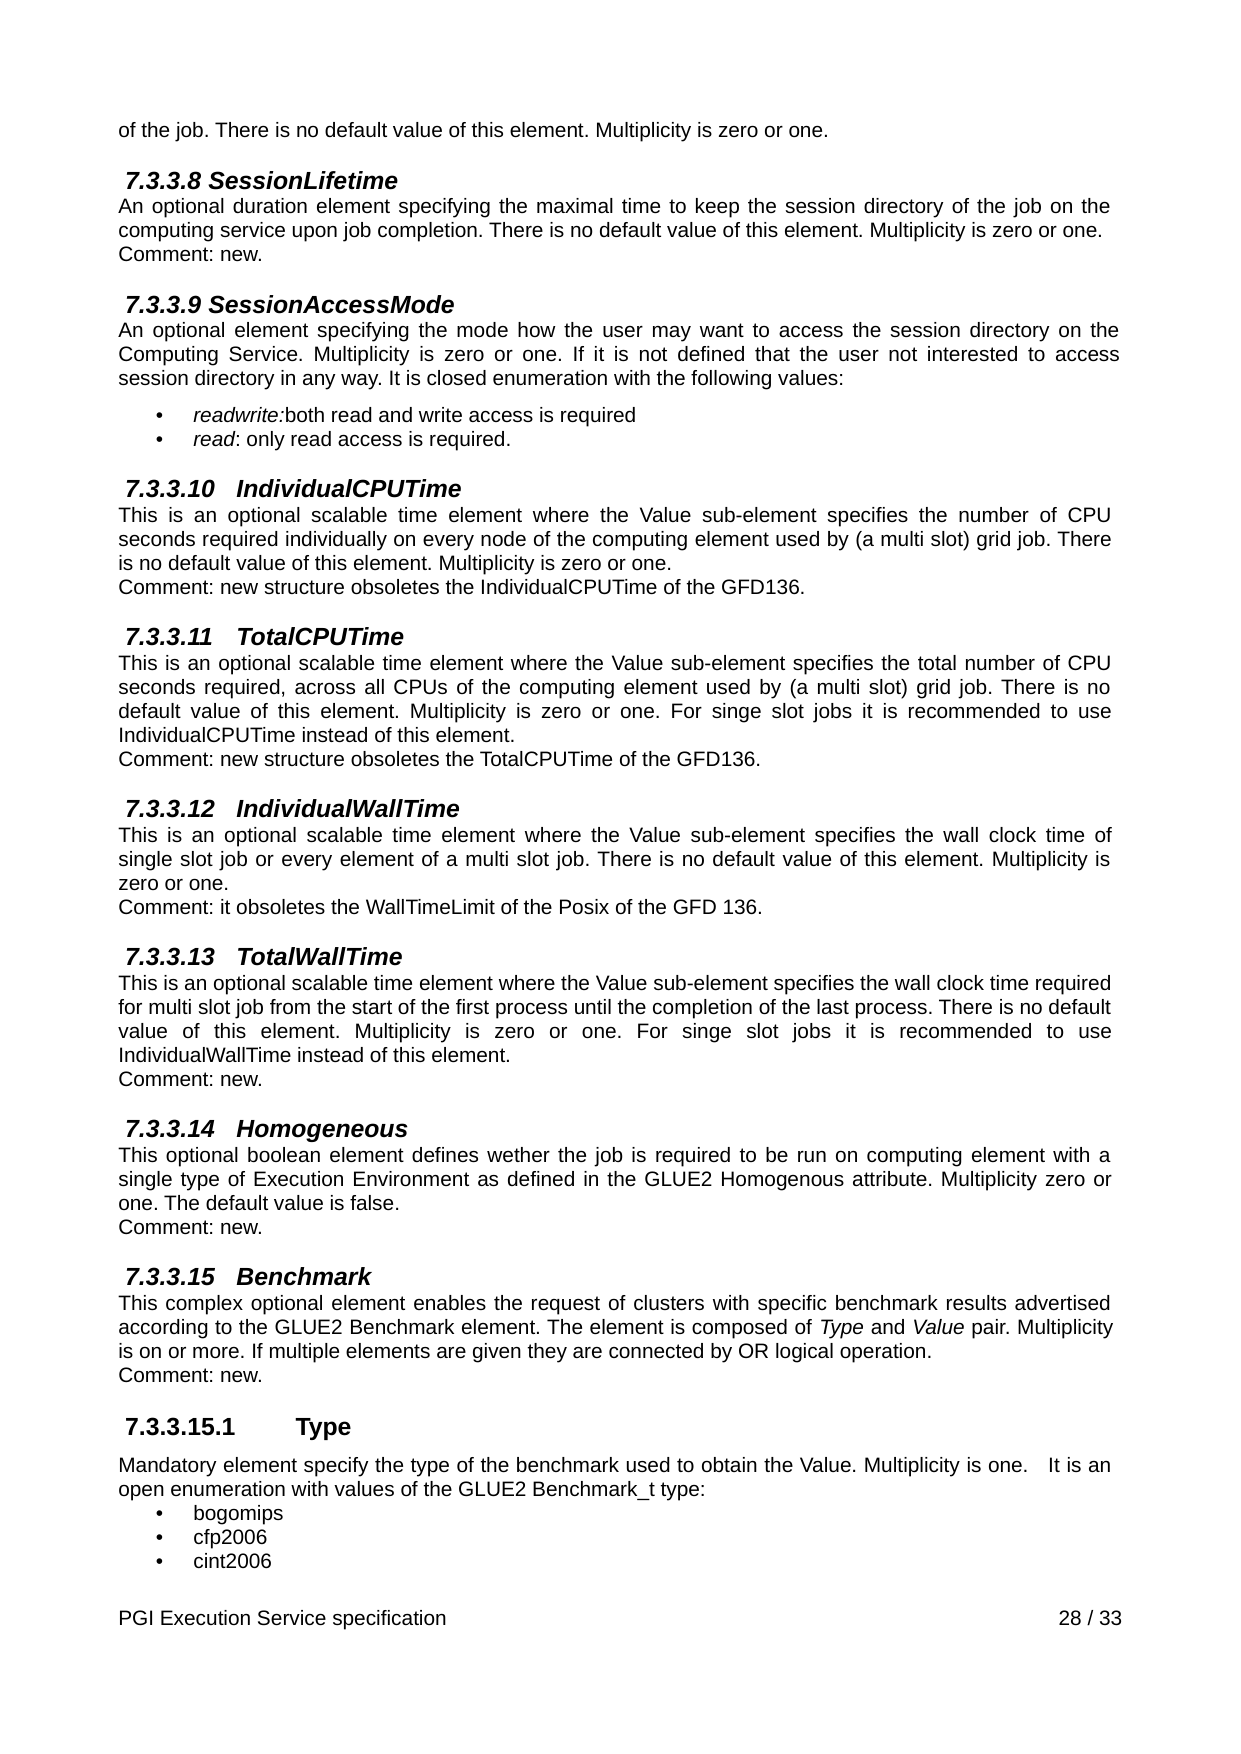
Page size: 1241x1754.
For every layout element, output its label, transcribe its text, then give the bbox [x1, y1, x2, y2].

text of the job. There is no default value of this element. Multiplicity is zero or one. [118, 118, 1113, 142]
text Mandatory element specify the type of the benchmark used to obtain the Value. Multiplicity is one. It is an open enumeration with values of the GLUE2 Benchmark_t type: [118, 1453, 1113, 1501]
text An optional element specifying the mode how the user may want to access the session directory on the Computing Service. Multiplicity is zero or one. If it is not defined that the user not interested to access session directory in any way. It is closed enumeration with the following values: [118, 318, 1122, 390]
subtitle Benchmark [118, 1262, 1113, 1291]
list readwrite:both read and write access is required [156, 403, 1122, 427]
subtitle TotalCPUTime [118, 622, 1113, 651]
text Comment: new. [118, 242, 1113, 266]
subtitle Homogeneous [118, 1114, 1113, 1143]
text An optional duration element specifying the maximal time to keep the session directory of the job on the computing service upon job completion. There is no default value of this element. Multiplicity is zero or one. [118, 194, 1113, 242]
text This optional boolean element defines wether the job is required to be run on computing element with a single type of Execution Environment as defined in the GLUE2 Homogenous attribute. Multiplicity zero or one. The default value is false. [118, 1143, 1113, 1215]
list cint2006 [156, 1548, 1122, 1572]
text Comment: new structure obsoletes the IndividualCPUTime of the GFD136. [118, 575, 1113, 599]
list cfp2006 [156, 1524, 1122, 1548]
subtitle TotalWallTime [118, 942, 1113, 971]
text Comment: it obsoletes the WallTimeLimit of the Posix of the GFD 136. [118, 895, 1113, 919]
subtitle SessionAccessMode [118, 290, 1113, 318]
text This is an optional scalable time element where the Value sub-element specifies the total number of CPU seconds required, across all CPUs of the computing element used by (a multi slot) grid job. There is no default value of this element. Multiplicity is zero or one. For singe slot jobs it is recommended to use IndividualCPUTime instead of this element. [118, 651, 1113, 747]
subtitle Type [118, 1412, 1113, 1440]
subtitle IndividualWallTime [118, 794, 1113, 823]
text Comment: new. [118, 1067, 1113, 1091]
text This is an optional scalable time element where the Value sub-element specifies the wall clock time required for multi slot job from the start of the first process until the completion of the last process. There is no default value of this element. Multiplicity is zero or one. For singe slot jobs it is recommended to use IndividualWallTime instead of this element. [118, 971, 1113, 1067]
text This complex optional element enables the request of clusters with specific benchmark results advertised according to the GLUE2 Benchmark element. The element is composed of Type and Value pair. Multiplicity is on or more. If multiple elements are given they are connected by OR logical operation. [118, 1291, 1113, 1363]
text Comment: new. [118, 1363, 1113, 1387]
subtitle SessionLifetime [118, 166, 1113, 194]
list bogomips [156, 1501, 1122, 1524]
list read: only read access is required. [156, 427, 1122, 451]
subtitle IndividualCPUTime [118, 474, 1113, 503]
text This is an optional scalable time element where the Value sub-element specifies the number of CPU seconds required individually on every node of the computing element used by (a multi slot) grid job. There is no default value of this element. Multiplicity is zero or one. [118, 503, 1113, 575]
text This is an optional scalable time element where the Value sub-element specifies the wall clock time of single slot job or every element of a multi slot job. There is no default value of this element. Multiplicity is zero or one. [118, 823, 1113, 895]
text Comment: new. [118, 1215, 1113, 1239]
text Comment: new structure obsoletes the TotalCPUTime of the GFD136. [118, 747, 1113, 771]
